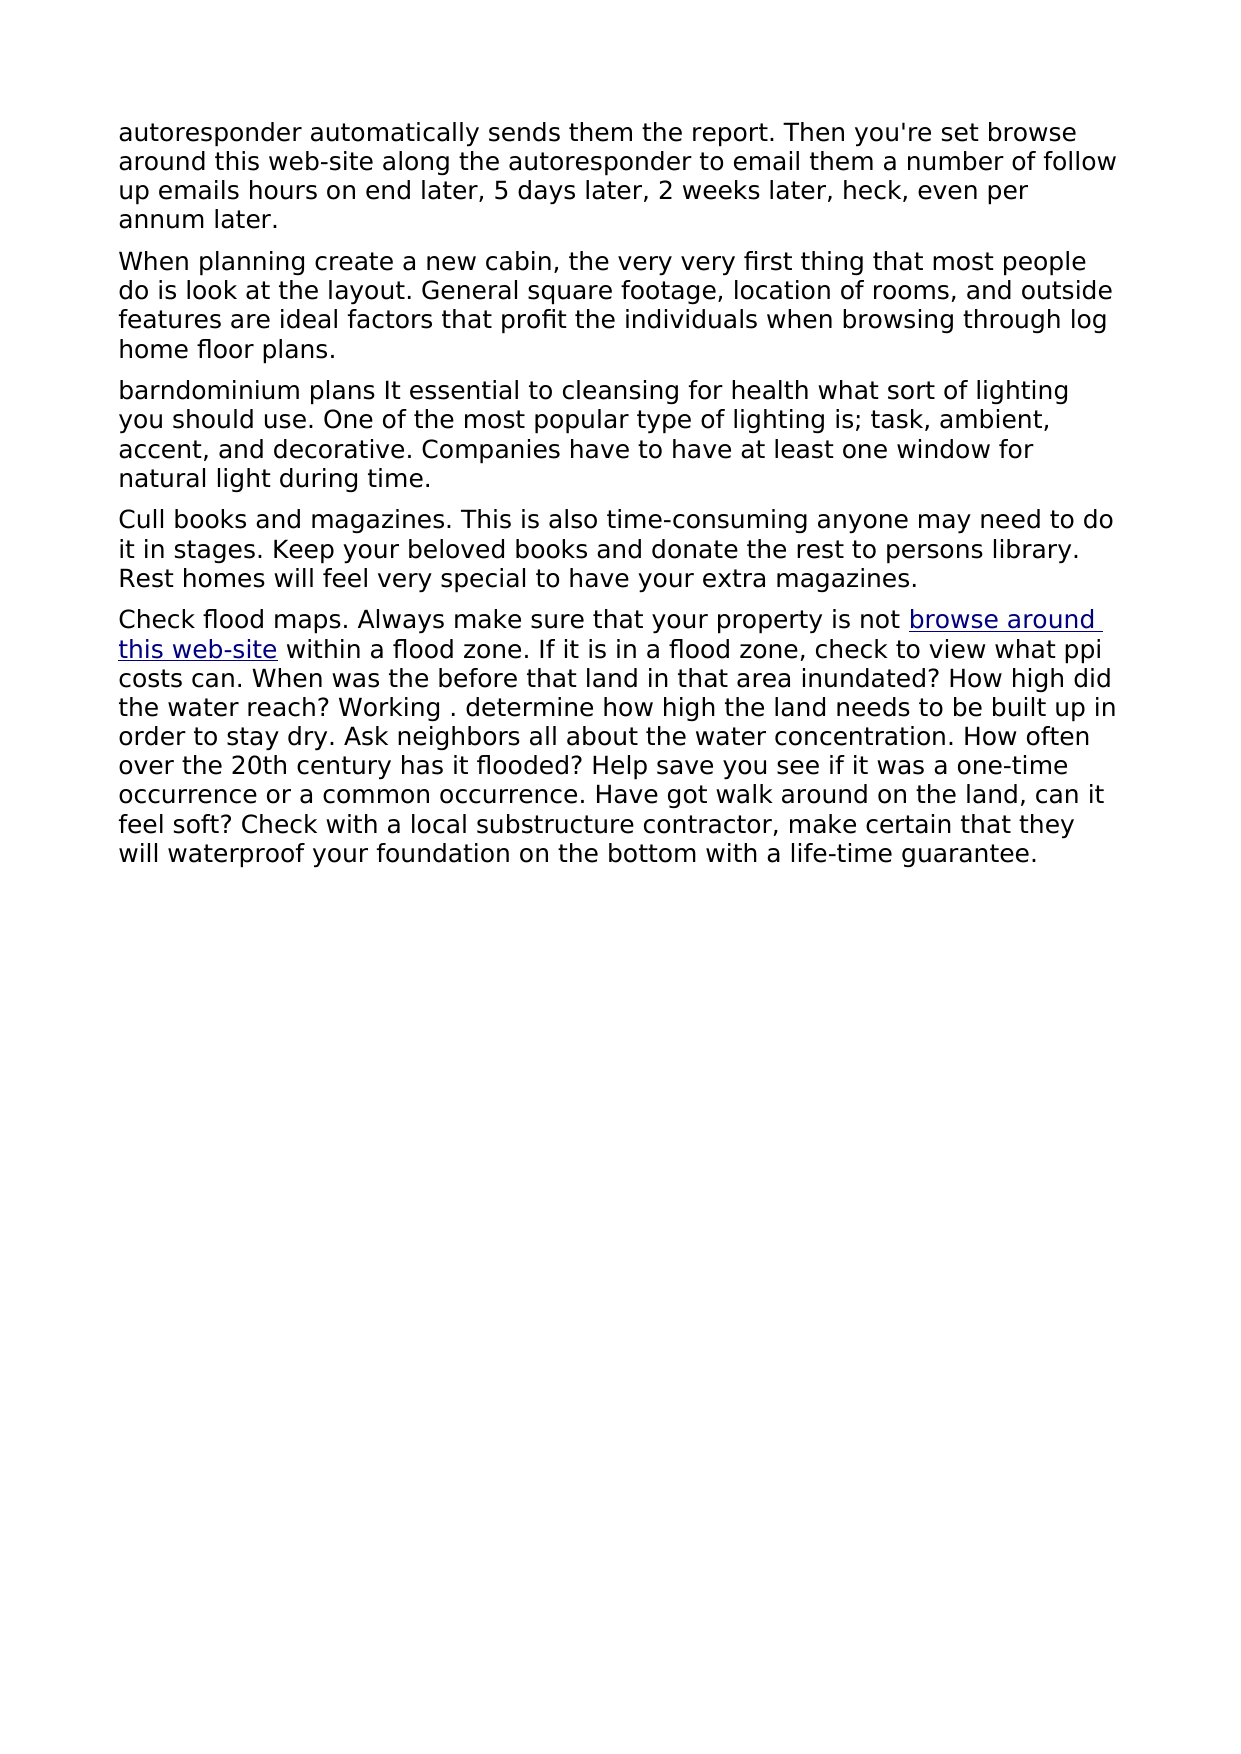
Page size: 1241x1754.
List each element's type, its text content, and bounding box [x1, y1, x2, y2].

text When planning create a new cabin, the very very first thing that most people do is look at the layout. General square footage, location of rooms, and outside features are ideal factors that profit the individuals when browsing through log home floor plans. [118, 247, 1122, 364]
text autoresponder automatically sends them the report. Then you're set browse around this web-site along the autoresponder to email them a number of follow up emails hours on end later, 5 days later, 2 weeks later, heck, even per annum later. [118, 118, 1122, 235]
text Check flood maps. Always make sure that your property is not browse around this web-site within a flood zone. If it is in a flood zone, check to view what ppi costs can. When was the before that land in that area inundated? How high did the water reach? Working . determine how high the land needs to be built up in order to stay dry. Ask neighbors all about the water concentration. How often over the 20th century has it flooded? Help save you see if it was a one-time occurrence or a common occurrence. Have got walk around on the land, can it feel soft? Check with a local substructure contractor, make certain that they will waterproof your foundation on the bottom with a life-time guarantee. [118, 606, 1122, 868]
text barndominium plans It essential to cleansing for health what sort of lighting you should use. One of the most popular type of lighting is; task, ambient, accent, and decorative. Companies have to have at least one window for natural light during time. [118, 376, 1122, 493]
text Cull books and magazines. This is also time-consuming anyone may need to do it in stages. Keep your beloved books and donate the rest to persons library. Rest homes will feel very special to have your extra magazines. [118, 506, 1122, 593]
